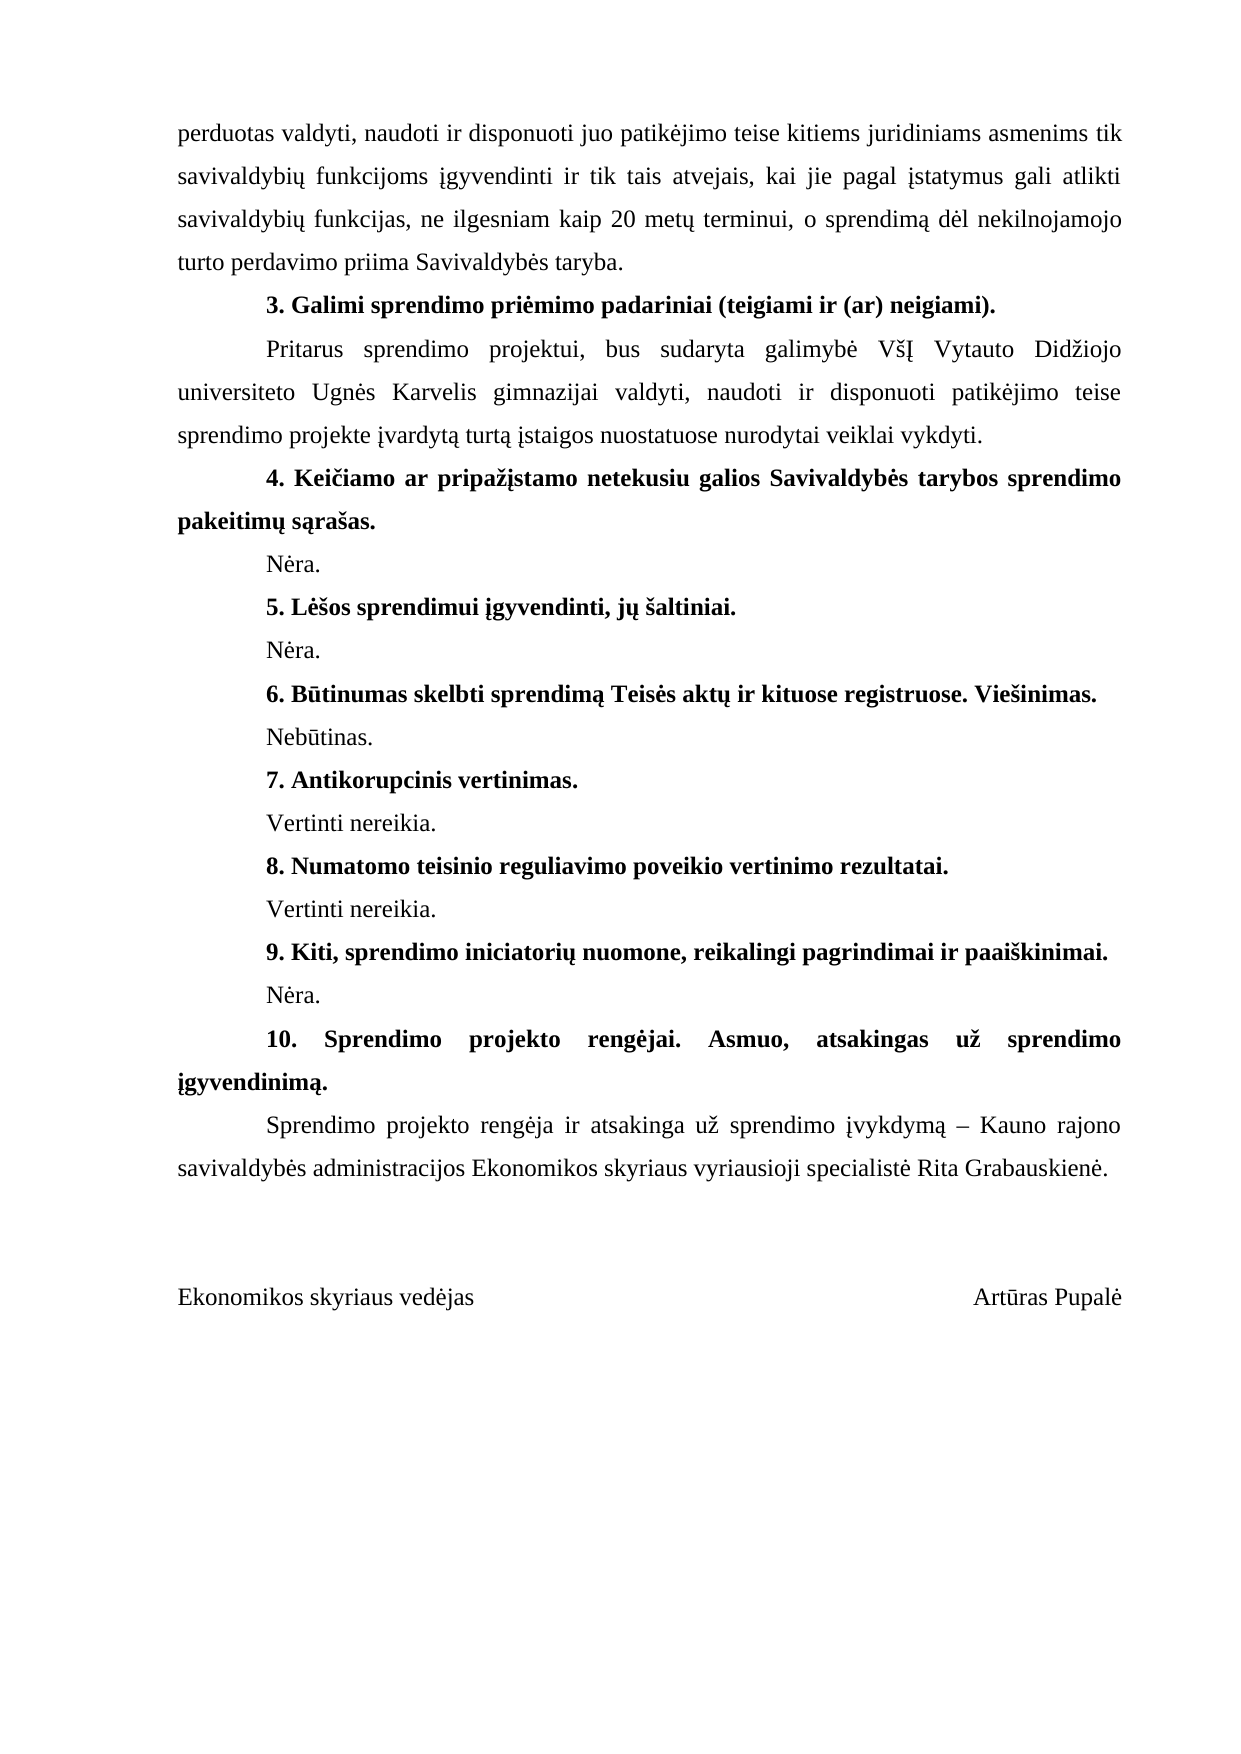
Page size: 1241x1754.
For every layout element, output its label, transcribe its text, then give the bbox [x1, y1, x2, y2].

text Vertinti nereikia. [177, 808, 1122, 837]
text 3. Galimi sprendimo priėmimo padariniai (teigiami ir (ar) neigiami). [177, 291, 1122, 319]
text Nėra. [177, 636, 1122, 664]
text 7. Antikorupcinis vertinimas. [177, 765, 1122, 794]
text 8. Numatomo teisinio reguliavimo poveikio vertinimo rezultatai. [177, 851, 1122, 880]
text Ekonomikos skyriaus vedėjas Artūras Pupalė [177, 1282, 1122, 1311]
text Nėra. [177, 549, 1122, 578]
text Sprendimo projekto rengėja ir atsakinga už sprendimo įvykdymą – Kauno rajono savivaldybės administracijos Ekonomikos skyriaus vyriausioji specialistė Rita Grabauskienė. [177, 1110, 1122, 1182]
text 6. Būtinumas skelbti sprendimą Teisės aktų ir kituose registruose. Viešinimas. [177, 679, 1122, 707]
text perduotas valdyti, naudoti ir disponuoti juo patikėjimo teise kitiems juridiniams asmenims tik savivaldybių funkcijoms įgyvendinti ir tik tais atvejais, kai jie pagal įstatymus gali atlikti savivaldybių funkcijas, ne ilgesniam kaip 20 metų terminui, o sprendimą dėl nekilnojamojo turto perdavimo priima Savivaldybės taryba. [177, 118, 1122, 276]
text Nebūtinas. [177, 722, 1122, 751]
text 4. Keičiamo ar pripažįstamo netekusiu galios Savivaldybės tarybos sprendimo pakeitimų sąrašas. [177, 463, 1122, 535]
text Nėra. [177, 981, 1122, 1009]
text Pritarus sprendimo projektui, bus sudaryta galimybė VšĮ Vytauto Didžiojo universiteto Ugnės Karvelis gimnazijai valdyti, naudoti ir disponuoti patikėjimo teise sprendimo projekte įvardytą turtą įstaigos nuostatuose nurodytai veiklai vykdyti. [177, 334, 1122, 449]
text 5. Lėšos sprendimui įgyvendinti, jų šaltiniai. [177, 592, 1122, 621]
text 10. Sprendimo projekto rengėjai. Asmuo, atsakingas už sprendimo įgyvendinimą. [177, 1024, 1122, 1096]
text Vertinti nereikia. [177, 894, 1122, 923]
text 9. Kiti, sprendimo iniciatorių nuomone, reikalingi pagrindimai ir paaiškinimai. [177, 937, 1122, 966]
